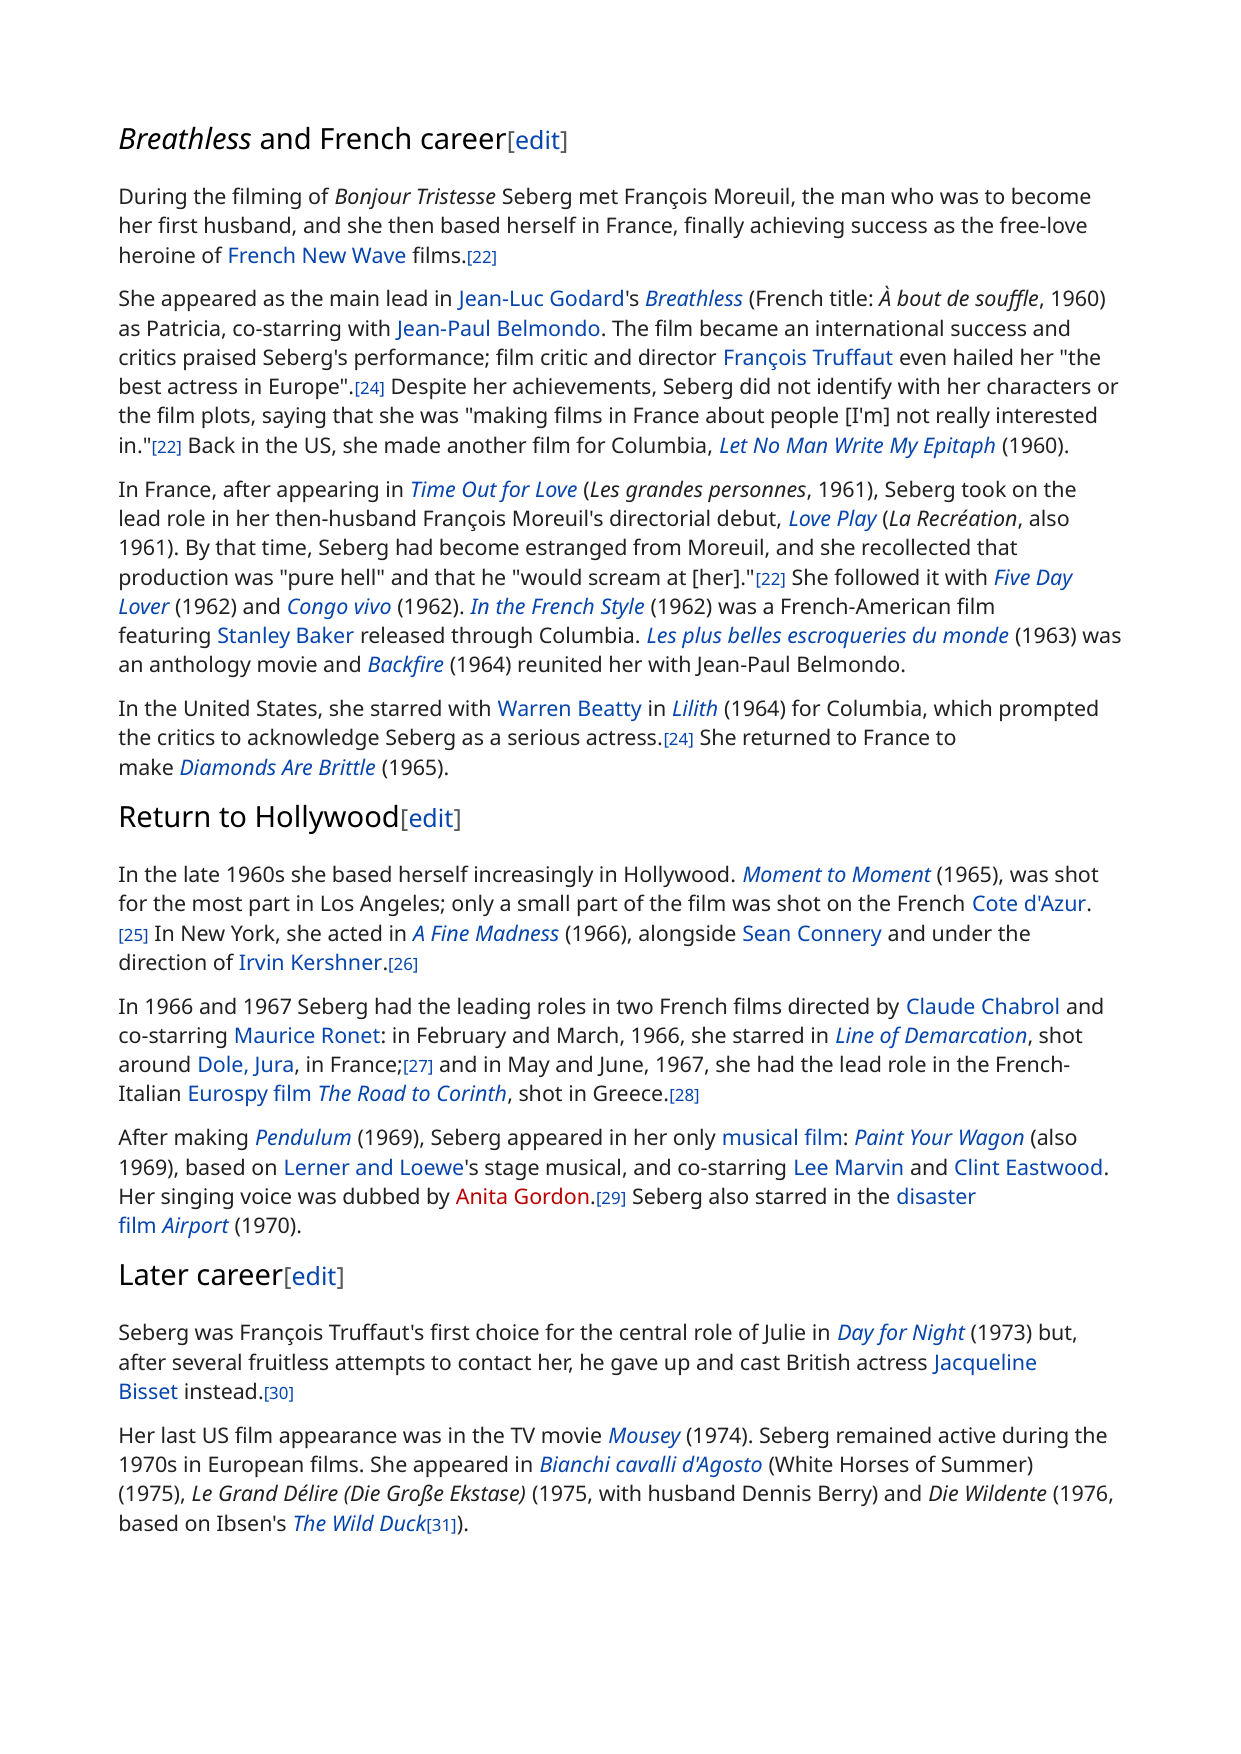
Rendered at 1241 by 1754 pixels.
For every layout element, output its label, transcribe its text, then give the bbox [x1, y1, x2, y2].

text During the filming of Bonjour Tristesse Seberg met François Moreuil, the man who was to become her first husband, and she then based herself in France, finally achieving success as the free-love heroine of French New Wave films.[22] [118, 182, 1122, 269]
subtitle Later career[edit] [118, 1254, 1122, 1294]
text She appeared as the main lead in Jean-Luc Godard's Breathless (French title: À bout de souffle, 1960) as Patricia, co-starring with Jean-Paul Belmondo. The film became an international success and critics praised Seberg's performance; film critic and director François Truffaut even hailed her "the best actress in Europe".[24] Despite her achievements, Seberg did not identify with her characters or the film plots, saying that she was "making films in France about people [I'm] not really interested in."[22] Back in the US, she made another film for Columbia, Let No Man Write My Epitaph (1960). [118, 284, 1122, 459]
text In the United States, she starred with Warren Beatty in Lilith (1964) for Columbia, which prompted the critics to acknowledge Seberg as a serious actress.[24] She returned to France to make Diamonds Are Brittle (1965). [118, 694, 1122, 781]
text In France, after appearing in Time Out for Love (Les grandes personnes, 1961), Seberg took on the lead role in her then-husband François Moreuil's directorial debut, Love Play (La Recréation, also 1961). By that time, Seberg had become estranged from Moreuil, and she recollected that production was "pure hell" and that he "would scream at [her]."[22] She followed it with Five Day Lover (1962) and Congo vivo (1962). In the French Style (1962) was a French-American film featuring Stanley Baker released through Columbia. Les plus belles escroqueries du monde (1963) was an anthology movie and Backfire (1964) reunited her with Jean-Paul Belmondo. [118, 474, 1122, 679]
subtitle Breathless and French career[edit] [118, 118, 1122, 158]
text In the late 1960s she based herself increasingly in Hollywood. Moment to Moment (1965), was shot for the most part in Los Angeles; only a small part of the film was shot on the French Cote d'Azur.[25] In New York, she acted in A Fine Madness (1966), alongside Sean Connery and under the direction of Irvin Kershner.[26] [118, 859, 1122, 977]
text In 1966 and 1967 Seberg had the leading roles in two French films directed by Claude Chabrol and co-starring Maurice Ronet: in February and March, 1966, she starred in Line of Demarcation, shot around Dole, Jura, in France;[27] and in May and June, 1967, she had the lead role in the French-Italian Eurospy film The Road to Corinth, shot in Greece.[28] [118, 991, 1122, 1108]
text Her last US film appearance was in the TV movie Mousey (1974). Seberg remained active during the 1970s in European films. She appeared in Bianchi cavalli d'Agosto (White Horses of Summer) (1975), Le Grand Délire (Die Große Ekstase) (1975, with husband Dennis Berry) and Die Wildente (1976, based on Ibsen's The Wild Duck[31]). [118, 1420, 1122, 1537]
subtitle Return to Hollywood[edit] [118, 796, 1122, 836]
text Seberg was François Truffaut's first choice for the central role of Julie in Day for Night (1973) but, after several fruitless attempts to contact her, he gave up and cast British actress Jacqueline Bisset instead.[30] [118, 1318, 1122, 1406]
text After making Pendulum (1969), Seberg appeared in her only musical film: Paint Your Wagon (also 1969), based on Lerner and Loewe's stage musical, and co-starring Lee Marvin and Clint Eastwood. Her singing voice was dubbed by Anita Gordon.[29] Seberg also starred in the disaster film Airport (1970). [118, 1123, 1122, 1240]
